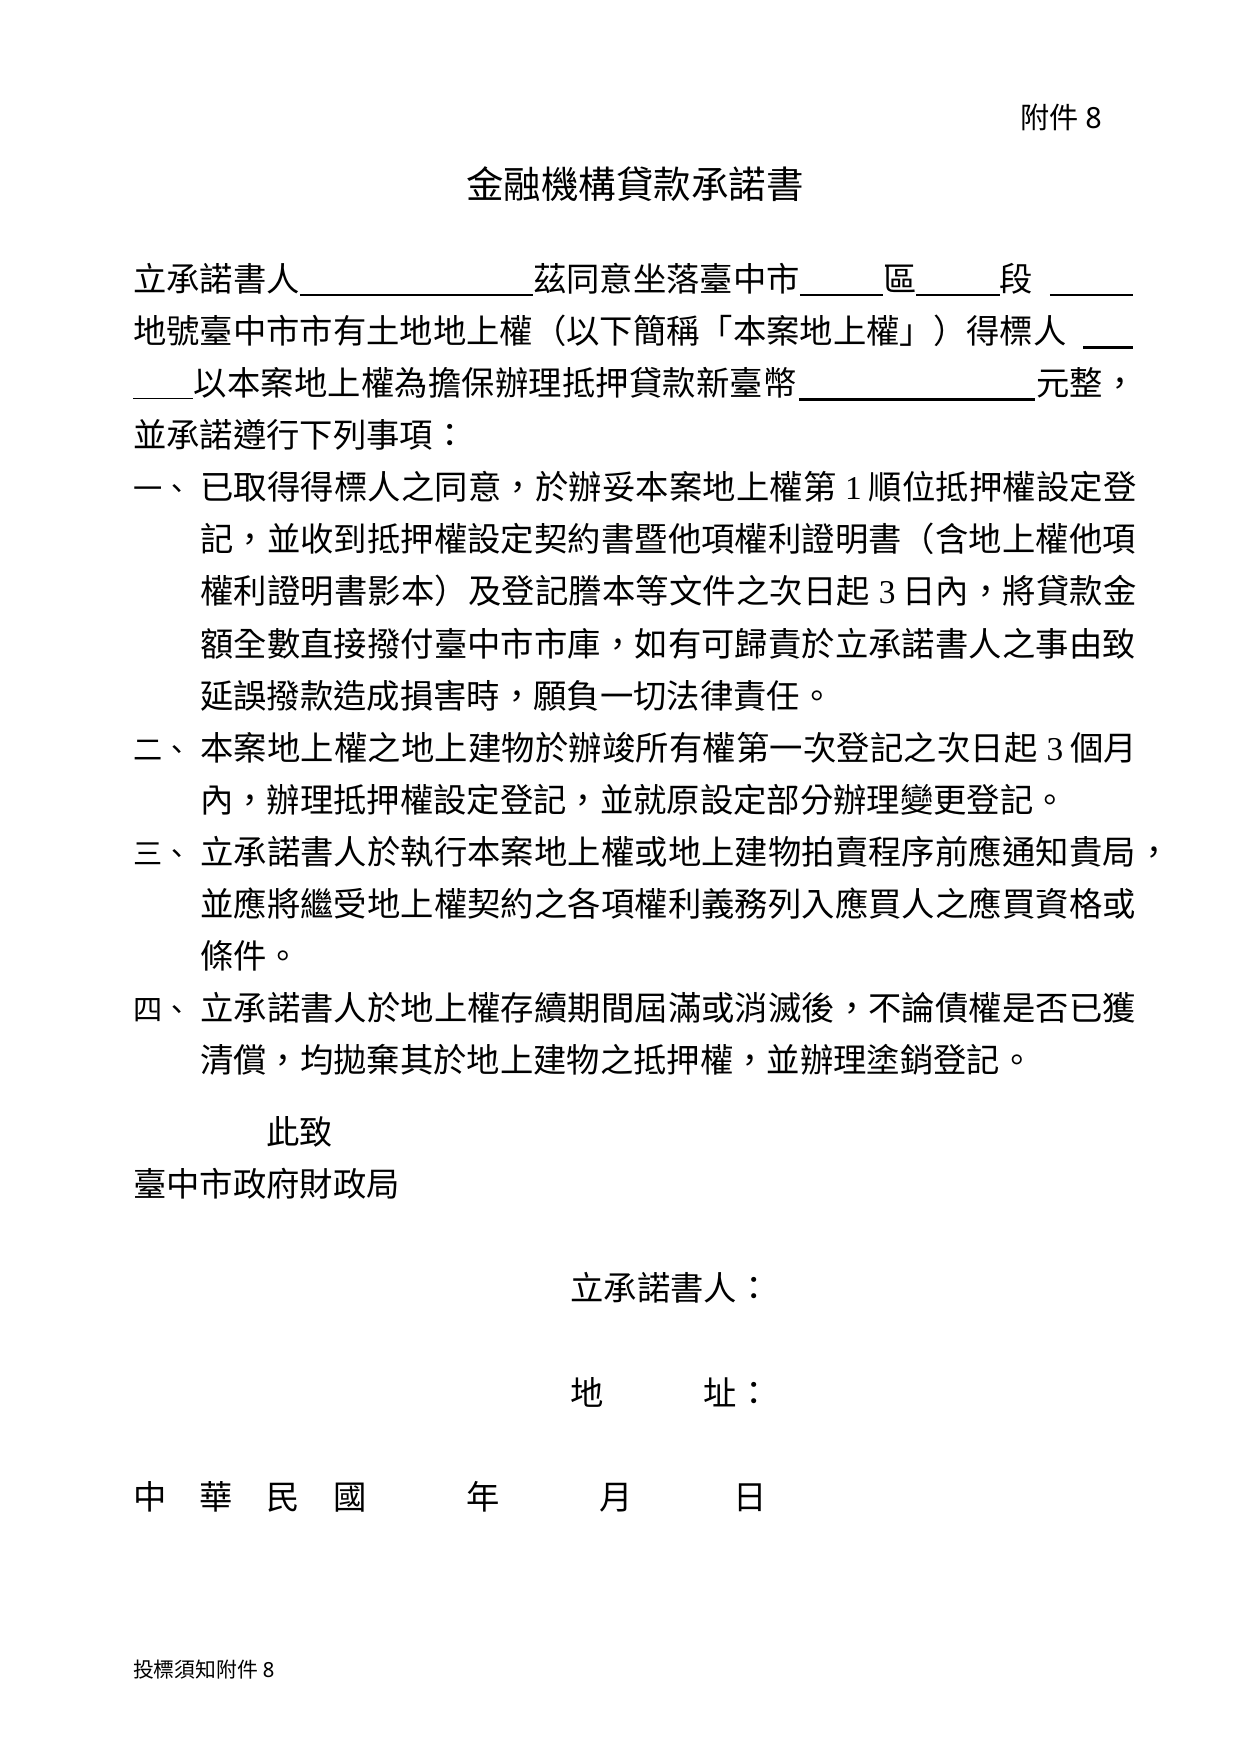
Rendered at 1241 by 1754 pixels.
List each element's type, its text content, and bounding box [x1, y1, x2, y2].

list 立承諾書人於執行本案地上權或地上建物拍賣程序前應通知貴局，並應將繼受地上權契約之各項權利義務列入應買人之應買資格或條件。 [133, 822, 1137, 978]
list 本案地上權之地上建物於辦竣所有權第一次登記之次日起3個月內，辦理抵押權設定登記，並就原設定部分辦理變更登記。 [133, 718, 1137, 822]
text 附件8 [133, 100, 1137, 135]
text 臺中市政府財政局 [133, 1154, 1137, 1206]
text 地 址： [570, 1362, 1137, 1414]
text 以本案地上權為擔保辦理抵押貸款新臺幣 元整，並承諾遵行下列事項： [133, 353, 1137, 457]
text 此致 [133, 1102, 1137, 1154]
text 立承諾書人： [570, 1258, 1137, 1310]
list 立承諾書人於地上權存續期間屆滿或消滅後，不論債權是否已獲清償，均拋棄其於地上建物之抵押權，並辦理塗銷登記。 [133, 978, 1137, 1082]
text 金融機構貸款承諾書 [133, 155, 1137, 209]
text 立承諾書人 茲同意坐落臺中市 區 段 地號臺中市市有土地地上權（以下簡稱「本案地上權」）得標人 [133, 249, 1137, 353]
list 已取得得標人之同意，於辦妥本案地上權第1順位抵押權設定登記，並收到抵押權設定契約書暨他項權利證明書（含地上權他項權利證明書影本）及登記謄本等文件之次日起3日內，將貸款金額全數直接撥付臺中市市庫，如有可歸責於立承諾書人之事由致延誤撥款造成損害時，願負一切法律責任。 [133, 457, 1137, 718]
text 中 華 民 國 年 月 日 [133, 1467, 1137, 1519]
